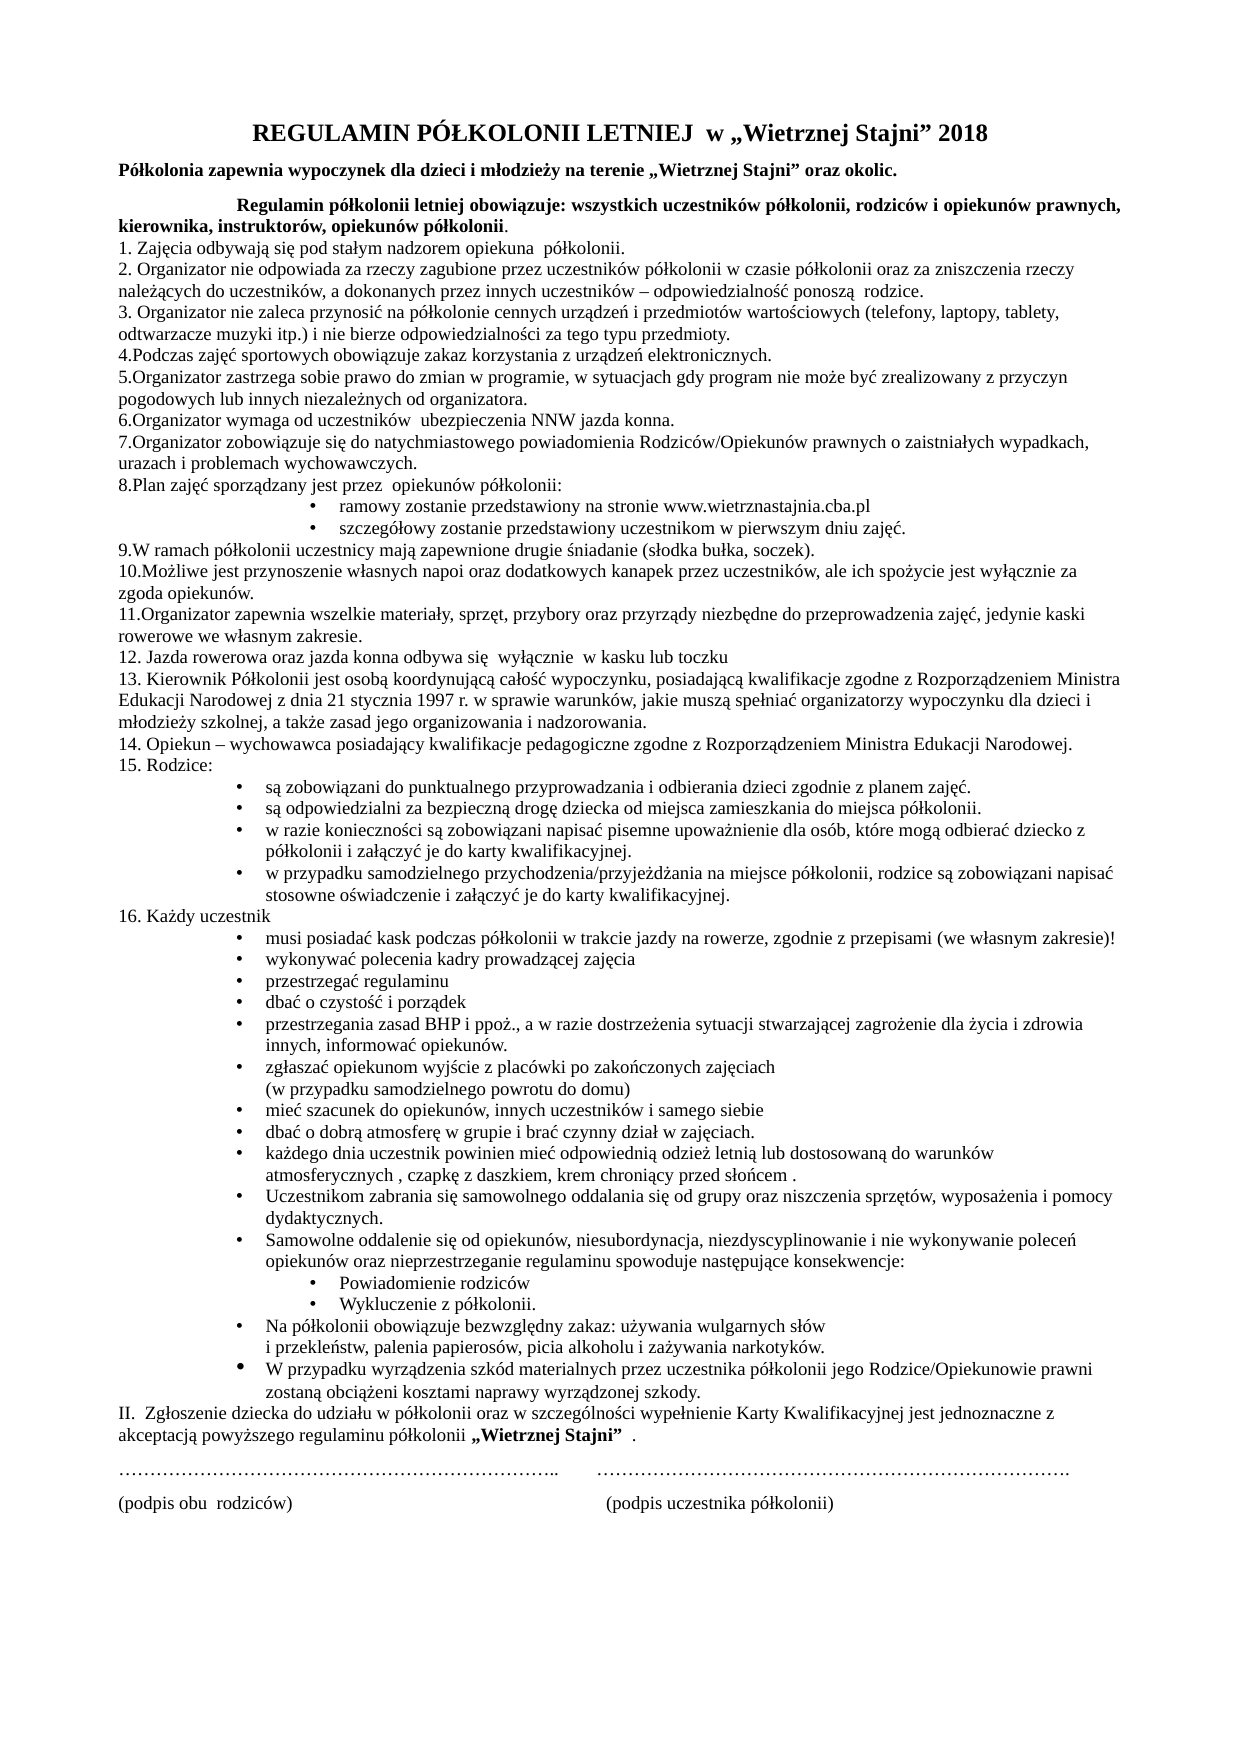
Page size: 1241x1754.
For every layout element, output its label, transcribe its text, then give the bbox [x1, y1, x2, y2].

text 13. Kierownik Półkolonii jest osobą koordynującą całość wypoczynku, posiadającą kwalifikacje zgodne z Rozporządzeniem Ministra Edukacji Narodowej z dnia 21 stycznia 1997 r. w sprawie warunków, jakie muszą spełniać organizatorzy wypoczynku dla dzieci i młodzieży szkolnej, a także zasad jego organizowania i nadzorowania. [118, 668, 1122, 732]
text 3. Organizator nie zaleca przynosić na półkolonie cennych urządzeń i przedmiotów wartościowych (telefony, laptopy, tablety, odtwarzacze muzyki itp.) i nie bierze odpowiedzialności za tego typu przedmioty. [118, 301, 1122, 344]
list dbać o czystość i porządek [236, 991, 1122, 1013]
text 6.Organizator wymaga od uczestników ubezpieczenia NNW jazda konna. [118, 409, 1122, 431]
text 8.Plan zajęć sporządzany jest przez opiekunów półkolonii: [118, 474, 1122, 495]
list przestrzegać regulaminu [236, 970, 1122, 991]
text 5.Organizator zastrzega sobie prawo do zmian w programie, w sytuacjach gdy program nie może być zrealizowany z przyczyn pogodowych lub innych niezależnych od organizatora. [118, 366, 1122, 409]
text 12. Jazda rowerowa oraz jazda konna odbywa się wyłącznie w kasku lub toczku [118, 646, 1122, 668]
list są odpowiedzialni za bezpieczną drogę dziecka od miejsca zamieszkania do miejsca półkolonii. [236, 797, 1122, 819]
text …………………………………………………………….. …………………………………………………………………. [118, 1458, 1122, 1479]
list są zobowiązani do punktualnego przyprowadzania i odbierania dzieci zgodnie z planem zajęć. [236, 776, 1122, 797]
text Półkolonia zapewnia wypoczynek dla dzieci i młodzieży na terenie „Wietrznej Stajni” oraz okolic. [118, 159, 1122, 181]
text 16. Każdy uczestnik [118, 905, 1122, 927]
list w przypadku samodzielnego przychodzenia/przyjeżdżania na miejsce półkolonii, rodzice są zobowiązani napisać stosowne oświadczenie i załączyć je do karty kwalifikacyjnej. [236, 862, 1122, 905]
text 2. Organizator nie odpowiada za rzeczy zagubione przez uczestników półkolonii w czasie półkolonii oraz za zniszczenia rzeczy należących do uczestników, a dokonanych przez innych uczestników – odpowiedzialność ponoszą rodzice. [118, 258, 1122, 301]
text 14. Opiekun – wychowawca posiadający kwalifikacje pedagogiczne zgodne z Rozporządzeniem Ministra Edukacji Narodowej. [118, 732, 1122, 754]
list mieć szacunek do opiekunów, innych uczestników i samego siebie [236, 1099, 1122, 1121]
list dbać o dobrą atmosferę w grupie i brać czynny dział w zajęciach. [236, 1121, 1122, 1142]
list Samowolne oddalenie się od opiekunów, niesubordynacja, niezdyscyplinowanie i nie wykonywanie poleceń opiekunów oraz nieprzestrzeganie regulaminu spowoduje następujące konsekwencje: [236, 1228, 1122, 1272]
text 1. Zajęcia odbywają się pod stałym nadzorem opiekuna półkolonii. [118, 237, 1122, 258]
list ramowy zostanie przedstawiony na stronie www.wietrznastajnia.cba.pl [309, 495, 1122, 517]
list Powiadomienie rodziców [309, 1272, 1122, 1293]
text 10.Możliwe jest przynoszenie własnych napoi oraz dodatkowych kanapek przez uczestników, ale ich spożycie jest wyłącznie za zgoda opiekunów. [118, 560, 1122, 603]
list W przypadku wyrządzenia szkód materialnych przez uczestnika półkolonii jego Rodzice/Opiekunowie prawni zostaną obciążeni kosztami naprawy wyrządzonej szkody. [236, 1358, 1122, 1402]
list Na półkolonii obowiązuje bezwzględny zakaz: używania wulgarnych słów i przekleństw, palenia papierosów, picia alkoholu i zażywania narkotyków. [236, 1315, 1122, 1358]
list wykonywać polecenia kadry prowadzącej zajęcia [236, 948, 1122, 970]
text 15. Rodzice: [118, 754, 1122, 776]
list Uczestnikom zabrania się samowolnego oddalania się od grupy oraz niszczenia sprzętów, wyposażenia i pomocy dydaktycznych. [236, 1185, 1122, 1228]
list szczegółowy zostanie przedstawiony uczestnikom w pierwszym dniu zajęć. [309, 517, 1122, 538]
text 11.Organizator zapewnia wszelkie materiały, sprzęt, przybory oraz przyrządy niezbędne do przeprowadzenia zajęć, jedynie kaski rowerowe we własnym zakresie. [118, 603, 1122, 646]
list zgłaszać opiekunom wyjście z placówki po zakończonych zajęciach (w przypadku samodzielnego powrotu do domu) [236, 1056, 1122, 1099]
text 7.Organizator zobowiązuje się do natychmiastowego powiadomienia Rodziców/Opiekunów prawnych o zaistniałych wypadkach, urazach i problemach wychowawczych. [118, 431, 1122, 474]
list Wykluczenie z półkolonii. [309, 1293, 1122, 1315]
text II. Zgłoszenie dziecka do udziału w półkolonii oraz w szczególności wypełnienie Karty Kwalifikacyjnej jest jednoznaczne z akceptacją powyższego regulaminu półkolonii „Wietrznej Stajni” . [118, 1402, 1122, 1445]
list przestrzegania zasad BHP i ppoż., a w razie dostrzeżenia sytuacji stwarzającej zagrożenie dla życia i zdrowia innych, informować opiekunów. [236, 1013, 1122, 1056]
list w razie konieczności są zobowiązani napisać pisemne upoważnienie dla osób, które mogą odbierać dziecko z półkolonii i załączyć je do karty kwalifikacyjnej. [236, 819, 1122, 862]
text REGULAMIN PÓŁKOLONII LETNIEJ w „Wietrznej Stajni” 2018 [118, 118, 1122, 147]
list musi posiadać kask podczas półkolonii w trakcie jazdy na rowerze, zgodnie z przepisami (we własnym zakresie)! [236, 927, 1122, 948]
text (podpis obu rodziców) (podpis uczestnika półkolonii) [118, 1492, 1122, 1513]
text Regulamin półkolonii letniej obowiązuje: wszystkich uczestników półkolonii, rodziców i opiekunów prawnych, kierownika, instruktorów, opiekunów półkolonii. [118, 193, 1122, 237]
list każdego dnia uczestnik powinien mieć odpowiednią odzież letnią lub dostosowaną do warunków atmosferycznych , czapkę z daszkiem, krem chroniący przed słońcem . [236, 1142, 1122, 1185]
text 4.Podczas zajęć sportowych obowiązuje zakaz korzystania z urządzeń elektronicznych. [118, 344, 1122, 366]
text 9.W ramach półkolonii uczestnicy mają zapewnione drugie śniadanie (słodka bułka, soczek). [118, 538, 1122, 560]
